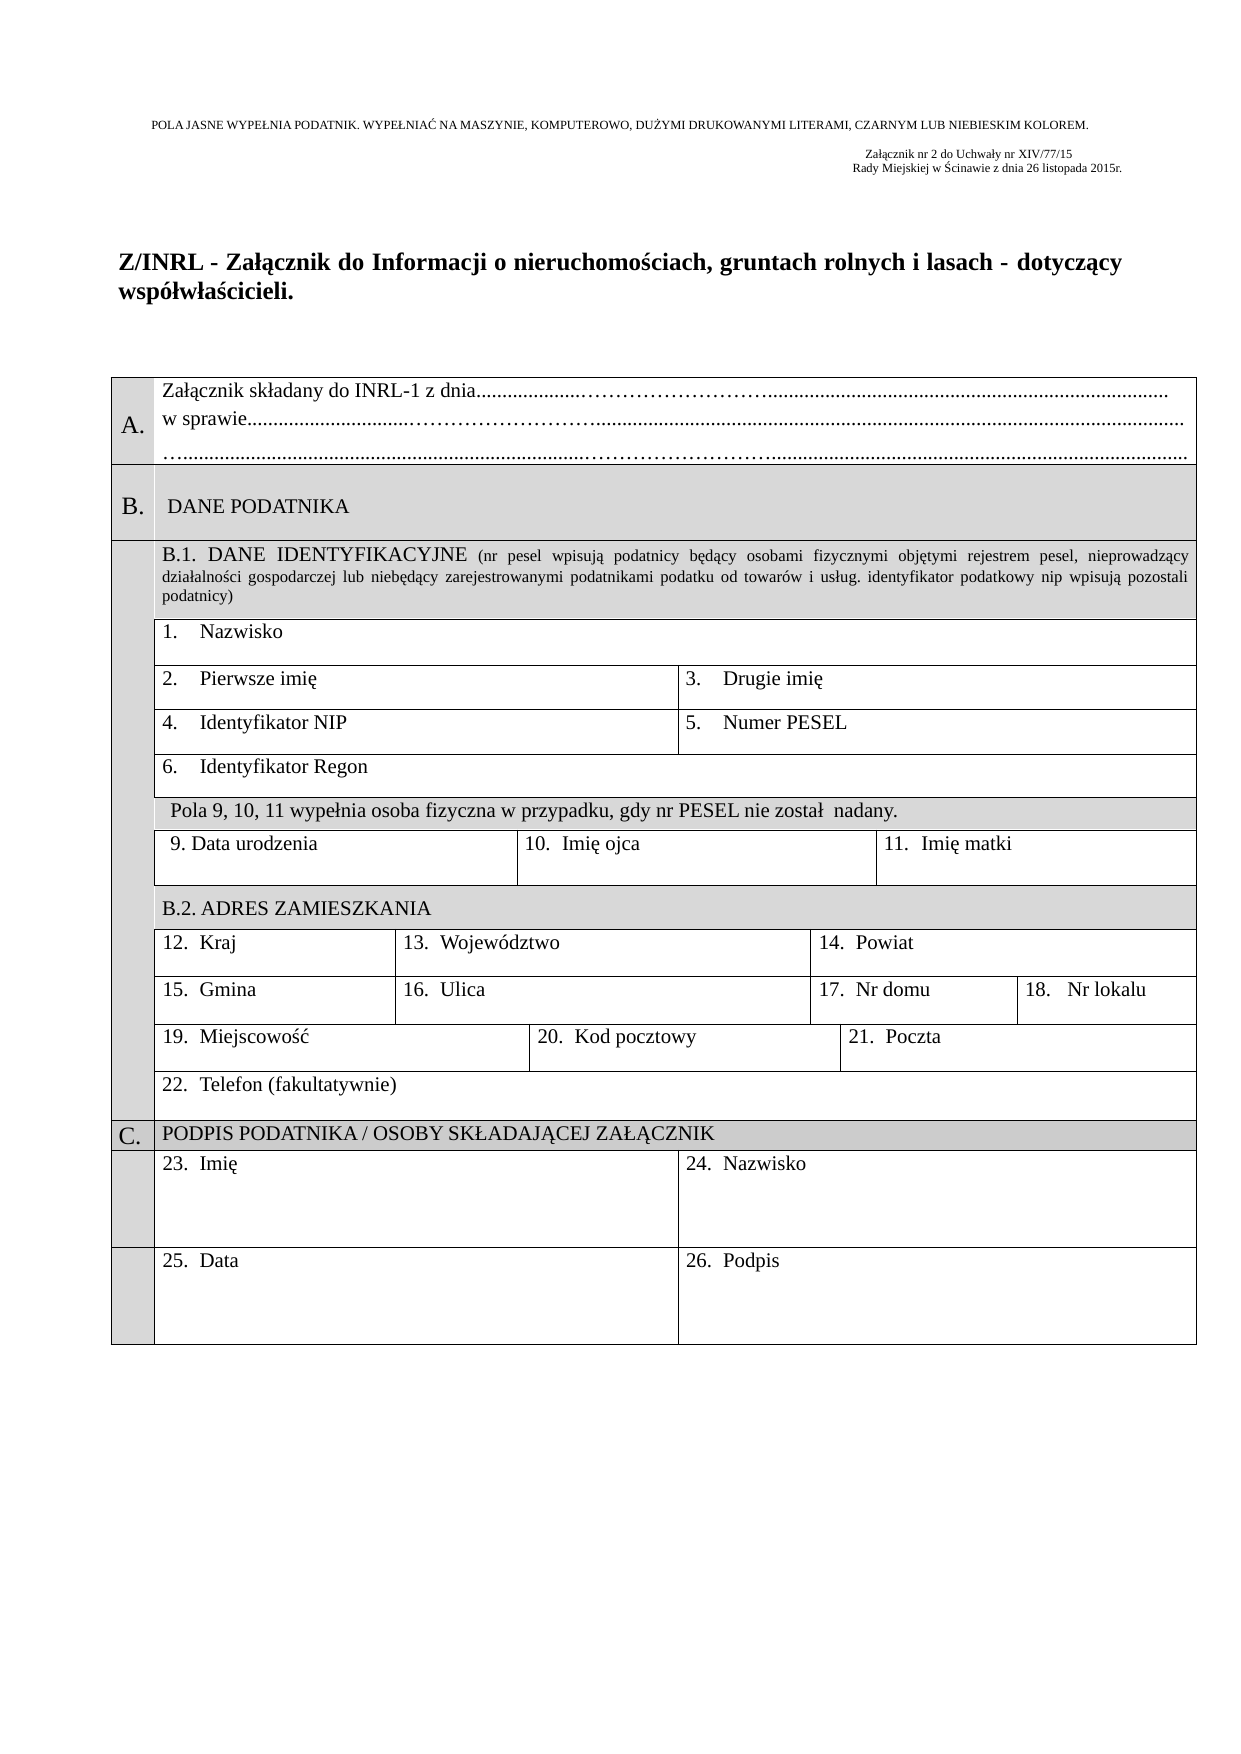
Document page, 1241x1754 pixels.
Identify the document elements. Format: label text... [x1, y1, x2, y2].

table_cell Nazwisko [679, 1151, 1196, 1247]
subtitle Z/INRL - Załącznik do Informacji o nieruchomościach, gruntach rolnych i lasach - dotyczący współwłaścicieli. [118, 247, 1122, 305]
text POLA JASNE WYPEŁNIA PODATNIK. WYPEŁNIAĆ NA MASZYNIE, KOMPUTEROWO, DUŻYMI DRUKOWANYMI LITERAMI, CZARNYM LUB NIEBIESKIM KOLOREM. [118, 118, 1122, 132]
table_cell Kraj [155, 930, 395, 976]
table_cell C. [112, 1121, 154, 1150]
table_cell DANE PODATNIKA [155, 465, 1196, 540]
text Rady Miejskiej w Ścinawie z dnia 26 listopada 2015r. [118, 161, 1122, 176]
table_cell Nazwisko [155, 620, 1196, 665]
table_cell Data [155, 1248, 678, 1344]
table_cell Miejscowość [155, 1025, 529, 1071]
table_cell PODPIS PODATNIKA / OSOBY SKŁADAJĄCEJ ZAŁĄCZNIK [155, 1121, 1196, 1150]
table_cell Kod pocztowy [530, 1025, 840, 1071]
table_cell Pola 9, 10, 11 wypełnia osoba fizyczna w przypadku, gdy nr PESEL nie został nadany. [155, 798, 1196, 829]
table_cell Województwo [396, 930, 810, 976]
table_cell Nr lokalu [1018, 977, 1196, 1023]
table_cell [112, 1248, 154, 1344]
table_cell Gmina [155, 977, 395, 1023]
table_header Załącznik składany do INRL-1 z dnia....................………………………............................................................................. w sprawie...............................………………………................................................................................................................. ….............................................................................………………………................................................................................ [155, 378, 1196, 464]
table_cell 9. Data urodzenia [155, 831, 517, 885]
table_cell Drugie imię [679, 666, 1196, 709]
table_header A. [112, 378, 154, 464]
table_cell Pierwsze imię [155, 666, 678, 709]
table_cell [112, 541, 154, 1120]
table_cell Ulica [396, 977, 810, 1023]
table_cell Podpis [679, 1248, 1196, 1344]
table_cell [112, 1151, 154, 1247]
table_cell Imię [155, 1151, 678, 1247]
table_cell Nr domu [811, 977, 1017, 1023]
table_cell Identyfikator NIP [155, 710, 678, 753]
table_cell B.1. DANE IDENTYFIKACYJNE (nr pesel wpisują podatnicy będący osobami fizycznymi objętymi rejestrem pesel, nieprowadzący działalności gospodarczej lub niebędący zarejestrowanymi podatnikami podatku od towarów i usług. identyfikator podatkowy nip wpisują pozostali podatnicy) [155, 541, 1196, 618]
table_cell B. [112, 465, 154, 540]
table_cell Telefon (fakultatywnie) [155, 1072, 1196, 1120]
table_cell Imię matki [877, 831, 1196, 885]
table_cell B.2. ADRES ZAMIESZKANIA [155, 886, 1196, 929]
table_cell Powiat [811, 930, 1196, 976]
table_cell Poczta [841, 1025, 1196, 1071]
table_cell Identyfikator Regon [155, 755, 1196, 797]
table_cell Numer PESEL [679, 710, 1196, 753]
table_cell Imię ojca [518, 831, 876, 885]
text Załącznik nr 2 do Uchwały nr XIV/77/15 [118, 147, 1122, 161]
